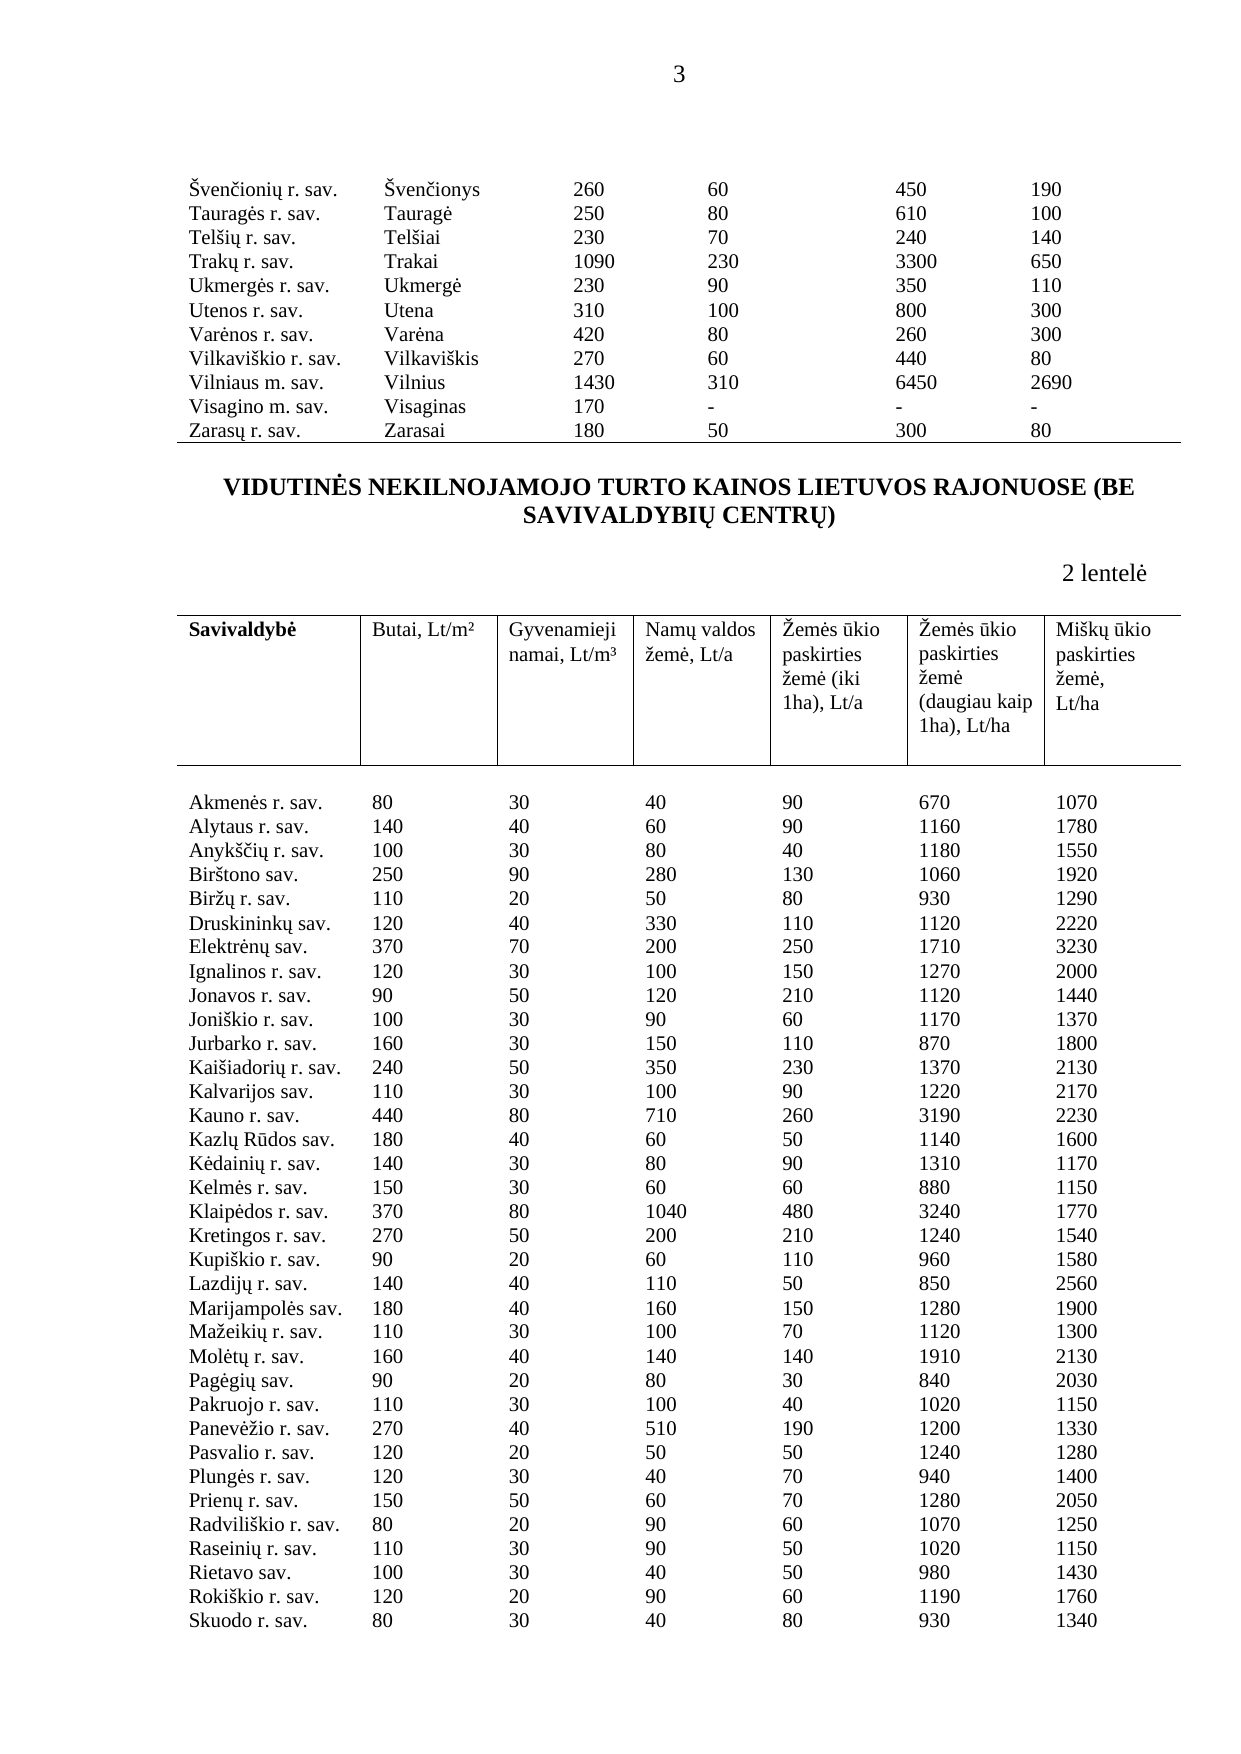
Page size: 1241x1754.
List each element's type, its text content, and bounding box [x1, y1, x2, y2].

table_cell Telšių r. sav. [177, 225, 373, 249]
table_cell 1240 [908, 1440, 1044, 1464]
table_cell 1920 [1044, 862, 1181, 886]
table_cell 30 [497, 838, 634, 862]
table_cell 370 [361, 1199, 497, 1223]
table_cell 240 [361, 1055, 497, 1079]
table_cell 30 [497, 1079, 634, 1103]
table_cell [634, 766, 771, 790]
table_cell 120 [634, 983, 771, 1007]
table_cell Mažeikių r. sav. [177, 1320, 361, 1343]
table_cell 1120 [908, 910, 1044, 934]
table_cell 110 [361, 1079, 497, 1103]
table_cell 270 [361, 1416, 497, 1440]
table_cell 100 [1019, 201, 1181, 225]
table_cell 1170 [908, 1007, 1044, 1031]
table_cell 200 [634, 935, 771, 958]
table_cell 80 [361, 790, 497, 814]
table_cell 1800 [1044, 1031, 1181, 1055]
table_cell 120 [361, 959, 497, 983]
table_cell 120 [361, 1440, 497, 1464]
table_cell 50 [696, 418, 884, 442]
table_cell 940 [908, 1464, 1044, 1488]
table_cell 350 [634, 1055, 771, 1079]
table_cell 120 [361, 1584, 497, 1608]
table_cell 50 [771, 1536, 907, 1560]
table_cell 190 [1019, 177, 1181, 201]
table_cell 40 [634, 1560, 771, 1584]
table_cell 110 [771, 910, 907, 934]
table_cell 90 [361, 1368, 497, 1392]
table_cell 1020 [908, 1392, 1044, 1416]
table_cell 70 [771, 1464, 907, 1488]
table_cell 1070 [1044, 790, 1181, 814]
table_cell 30 [497, 959, 634, 983]
table_cell 80 [497, 1199, 634, 1223]
table_cell 110 [634, 1271, 771, 1295]
table_cell 150 [771, 959, 907, 983]
table_cell 1170 [1044, 1151, 1181, 1175]
table_cell [771, 740, 907, 765]
table_cell 180 [361, 1127, 497, 1151]
table_cell Trakai [373, 249, 562, 273]
table_cell Trakų r. sav. [177, 249, 373, 273]
table_cell 2130 [1044, 1344, 1181, 1368]
table_cell Prienų r. sav. [177, 1488, 361, 1512]
table_cell [361, 766, 497, 790]
table_cell [177, 715, 360, 740]
table_cell paskirties žemė, [1045, 641, 1181, 690]
table_cell [361, 690, 497, 715]
table_cell 300 [1019, 298, 1181, 322]
table_cell 230 [696, 249, 884, 273]
table_cell 80 [634, 838, 771, 862]
table_cell Zarasų r. sav. [177, 418, 373, 442]
table_cell 300 [1019, 322, 1181, 346]
table_cell 130 [771, 862, 907, 886]
table_cell 100 [696, 298, 884, 322]
table_cell 930 [908, 1608, 1044, 1632]
table_cell 2230 [1044, 1103, 1181, 1127]
table_cell 2130 [1044, 1055, 1181, 1079]
table_cell Švenčionys [373, 177, 562, 201]
table_cell 60 [634, 1488, 771, 1512]
table_header Namų valdos [634, 616, 770, 641]
table_cell 310 [562, 298, 696, 322]
table_cell 30 [497, 1007, 634, 1031]
table_cell 60 [771, 1175, 907, 1199]
table_cell 160 [361, 1031, 497, 1055]
table_cell 1770 [1044, 1199, 1181, 1223]
table_cell 50 [771, 1271, 907, 1295]
table_cell Jonavos r. sav. [177, 983, 361, 1007]
table_cell 210 [771, 983, 907, 1007]
table_cell 20 [497, 1512, 634, 1536]
table_cell 1150 [1044, 1392, 1181, 1416]
table_cell 120 [361, 910, 497, 934]
table_cell 40 [497, 910, 634, 934]
table_cell 880 [908, 1175, 1044, 1199]
table_cell 960 [908, 1247, 1044, 1271]
table_cell 1430 [562, 370, 696, 394]
table_cell 1710 [908, 935, 1044, 958]
table_cell 110 [771, 1031, 907, 1055]
table_cell 110 [361, 886, 497, 910]
table_cell 150 [361, 1488, 497, 1512]
table_cell 80 [634, 1368, 771, 1392]
table_cell 90 [771, 1079, 907, 1103]
table_cell 90 [634, 1512, 771, 1536]
table_cell namai, Lt/m³ [498, 641, 633, 690]
table_cell [1044, 766, 1181, 790]
table_cell 850 [908, 1271, 1044, 1295]
table_cell 1760 [1044, 1584, 1181, 1608]
table_cell 270 [562, 346, 696, 370]
table_cell 150 [771, 1295, 907, 1319]
table_cell Klaipėdos r. sav. [177, 1199, 361, 1223]
table_cell 70 [497, 935, 634, 958]
table_cell 80 [771, 886, 907, 910]
table_cell Varėnos r. sav. [177, 322, 373, 346]
table_cell 1280 [908, 1488, 1044, 1512]
table_cell 1370 [1044, 1007, 1181, 1031]
table_cell 260 [562, 177, 696, 201]
table_cell 60 [771, 1007, 907, 1031]
table_cell Joniškio r. sav. [177, 1007, 361, 1031]
table_cell 50 [634, 1440, 771, 1464]
table_cell 140 [361, 1271, 497, 1295]
table_cell 3190 [908, 1103, 1044, 1127]
table_cell [498, 715, 633, 740]
table_cell 1060 [908, 862, 1044, 886]
table_cell 40 [497, 814, 634, 838]
table_cell 110 [361, 1320, 497, 1343]
table_cell 1220 [908, 1079, 1044, 1103]
table_cell 60 [634, 1175, 771, 1199]
table_cell 50 [497, 983, 634, 1007]
table_cell 1070 [908, 1512, 1044, 1536]
table_cell 1120 [908, 1320, 1044, 1343]
table_cell Tauragė [373, 201, 562, 225]
table_cell 100 [634, 1392, 771, 1416]
table_cell Radviliškio r. sav. [177, 1512, 361, 1536]
table_cell [634, 690, 770, 715]
table_cell 90 [696, 274, 884, 297]
table_cell 140 [1019, 225, 1181, 249]
table_cell Marijampolės sav. [177, 1295, 361, 1319]
table_cell - [696, 394, 884, 418]
table_cell 30 [497, 1536, 634, 1560]
table_cell Švenčionių r. sav. [177, 177, 373, 201]
table_cell 40 [497, 1271, 634, 1295]
table_cell 50 [771, 1127, 907, 1151]
text 2 lentelė [177, 558, 1181, 587]
table_header Miškų ūkio [1045, 616, 1181, 641]
table_cell - [1019, 394, 1181, 418]
table_cell 3240 [908, 1199, 1044, 1223]
table_cell [498, 690, 633, 715]
table_cell 240 [884, 225, 1019, 249]
table_cell 100 [634, 959, 771, 983]
table_cell Rietavo sav. [177, 1560, 361, 1584]
table_cell 2690 [1019, 370, 1181, 394]
table_cell Skuodo r. sav. [177, 1608, 361, 1632]
table_cell 230 [562, 274, 696, 297]
table_cell 110 [361, 1392, 497, 1416]
table_cell 110 [361, 1536, 497, 1560]
table_cell Rokiškio r. sav. [177, 1584, 361, 1608]
table_cell Kelmės r. sav. [177, 1175, 361, 1199]
table_cell Vilkaviškis [373, 346, 562, 370]
table_cell 1180 [908, 838, 1044, 862]
table_cell 2220 [1044, 910, 1181, 934]
table_cell 30 [497, 1031, 634, 1055]
table_cell Jurbarko r. sav. [177, 1031, 361, 1055]
table_cell 80 [361, 1608, 497, 1632]
table_cell 1280 [1044, 1440, 1181, 1464]
table_cell Utena [373, 298, 562, 322]
table_cell [1045, 715, 1181, 740]
table_cell 2000 [1044, 959, 1181, 983]
table_cell 200 [634, 1223, 771, 1247]
table_cell 1540 [1044, 1223, 1181, 1247]
table_cell [634, 715, 770, 740]
table_cell 2050 [1044, 1488, 1181, 1512]
table_cell 80 [696, 201, 884, 225]
table_cell 230 [771, 1055, 907, 1079]
table_cell [177, 641, 360, 690]
table_cell 120 [361, 1464, 497, 1488]
table_cell [498, 740, 633, 765]
table_cell [177, 690, 360, 715]
table_cell 250 [361, 862, 497, 886]
table_cell 1120 [908, 983, 1044, 1007]
table_cell 60 [696, 177, 884, 201]
table_cell 450 [884, 177, 1019, 201]
table_cell 180 [562, 418, 696, 442]
table_cell [361, 641, 497, 690]
table_cell 1140 [908, 1127, 1044, 1151]
table_cell Vilkaviškio r. sav. [177, 346, 373, 370]
table_cell 40 [497, 1344, 634, 1368]
table_header Savivaldybė [177, 616, 360, 641]
table_cell 1240 [908, 1223, 1044, 1247]
table_cell 1780 [1044, 814, 1181, 838]
table_header Butai, Lt/m² [361, 616, 497, 641]
table_cell 310 [696, 370, 884, 394]
table_cell 100 [361, 1560, 497, 1584]
table_cell 610 [884, 201, 1019, 225]
table_cell paskirties žemė (iki 1ha), Lt/a [771, 641, 907, 740]
table_cell 1910 [908, 1344, 1044, 1368]
table_cell 110 [771, 1247, 907, 1271]
table_cell 1430 [1044, 1560, 1181, 1584]
table_cell 70 [771, 1320, 907, 1343]
table_cell 440 [884, 346, 1019, 370]
table_cell Telšiai [373, 225, 562, 249]
table_cell 110 [1019, 274, 1181, 297]
table_cell 90 [771, 1151, 907, 1175]
table_cell 40 [634, 1608, 771, 1632]
table_cell 230 [562, 225, 696, 249]
table_cell 160 [634, 1295, 771, 1319]
table_cell 50 [771, 1440, 907, 1464]
table_cell 100 [634, 1320, 771, 1343]
table_cell Ukmergės r. sav. [177, 274, 373, 297]
table_cell [908, 766, 1044, 790]
table_cell 370 [361, 935, 497, 958]
table_cell 90 [771, 790, 907, 814]
table_cell 870 [908, 1031, 1044, 1055]
table_cell 1020 [908, 1536, 1044, 1560]
table_cell Kretingos r. sav. [177, 1223, 361, 1247]
table_cell 30 [497, 1464, 634, 1488]
table_cell Vilniaus m. sav. [177, 370, 373, 394]
table_cell Kauno r. sav. [177, 1103, 361, 1127]
table_cell 60 [771, 1512, 907, 1536]
table_cell 30 [497, 1151, 634, 1175]
table_cell 210 [771, 1223, 907, 1247]
table_cell 930 [908, 886, 1044, 910]
table_cell 1400 [1044, 1464, 1181, 1488]
table_cell 30 [497, 1320, 634, 1343]
table_cell 90 [361, 983, 497, 1007]
table_cell 140 [634, 1344, 771, 1368]
table_cell 100 [634, 1079, 771, 1103]
table_cell 50 [497, 1055, 634, 1079]
table_header Žemės ūkio [771, 616, 907, 641]
table_cell - [884, 394, 1019, 418]
table_cell 40 [497, 1416, 634, 1440]
table_cell 3230 [1044, 935, 1181, 958]
table_cell 2170 [1044, 1079, 1181, 1103]
table_cell Druskininkų sav. [177, 910, 361, 934]
table_cell 20 [497, 1247, 634, 1271]
table_cell 30 [497, 1608, 634, 1632]
table_cell Visagino m. sav. [177, 394, 373, 418]
table_cell 980 [908, 1560, 1044, 1584]
table_cell 1040 [634, 1199, 771, 1223]
table_cell Ukmergė [373, 274, 562, 297]
table_cell Pasvalio r. sav. [177, 1440, 361, 1464]
table_cell Birštono sav. [177, 862, 361, 886]
table_cell 1200 [908, 1416, 1044, 1440]
table_cell 440 [361, 1103, 497, 1127]
table_cell Vilnius [373, 370, 562, 394]
table_cell 710 [634, 1103, 771, 1127]
table_cell 140 [771, 1344, 907, 1368]
table_cell 50 [497, 1223, 634, 1247]
table_cell 100 [361, 838, 497, 862]
table_cell 1440 [1044, 983, 1181, 1007]
table_cell 30 [497, 790, 634, 814]
table_cell 280 [634, 862, 771, 886]
table_cell 40 [497, 1295, 634, 1319]
table_cell Kazlų Rūdos sav. [177, 1127, 361, 1151]
table_header Gyvenamieji [498, 616, 633, 641]
table_cell Zarasai [373, 418, 562, 442]
table_cell 50 [497, 1488, 634, 1512]
table_cell 80 [497, 1103, 634, 1127]
table_cell 650 [1019, 249, 1181, 273]
table_cell 6450 [884, 370, 1019, 394]
table_cell Lt/ha [1045, 690, 1181, 715]
table_cell 90 [497, 862, 634, 886]
table_cell Alytaus r. sav. [177, 814, 361, 838]
table_cell 30 [771, 1368, 907, 1392]
table_cell 20 [497, 886, 634, 910]
table_cell 800 [884, 298, 1019, 322]
table_cell 1250 [1044, 1512, 1181, 1536]
table_cell 160 [361, 1344, 497, 1368]
table_cell 50 [771, 1560, 907, 1584]
table_cell 1900 [1044, 1295, 1181, 1319]
table_cell Lazdijų r. sav. [177, 1271, 361, 1295]
table_cell 670 [908, 790, 1044, 814]
table_cell 2560 [1044, 1271, 1181, 1295]
table_cell 80 [1019, 418, 1181, 442]
table_cell 60 [696, 346, 884, 370]
table_cell 60 [634, 1127, 771, 1151]
table_cell 60 [634, 1247, 771, 1271]
table_cell 1160 [908, 814, 1044, 838]
table_cell 480 [771, 1199, 907, 1223]
table_cell Varėna [373, 322, 562, 346]
table_cell Panevėžio r. sav. [177, 1416, 361, 1440]
table_cell 1150 [1044, 1175, 1181, 1199]
table_cell 1090 [562, 249, 696, 273]
table_cell Anykščių r. sav. [177, 838, 361, 862]
table_cell 1280 [908, 1295, 1044, 1319]
table_cell 90 [634, 1536, 771, 1560]
table_cell žemė, Lt/a [634, 641, 770, 690]
table_cell 170 [562, 394, 696, 418]
table_cell 260 [884, 322, 1019, 346]
table_cell Pakruojo r. sav. [177, 1392, 361, 1416]
table_cell 2030 [1044, 1368, 1181, 1392]
table_cell Kupiškio r. sav. [177, 1247, 361, 1271]
table_cell 180 [361, 1295, 497, 1319]
table_cell 840 [908, 1368, 1044, 1392]
table_cell 80 [361, 1512, 497, 1536]
table_cell 90 [634, 1007, 771, 1031]
table_cell [361, 740, 497, 765]
table_cell 40 [634, 790, 771, 814]
table_cell [361, 715, 497, 740]
table_cell Tauragės r. sav. [177, 201, 373, 225]
table_cell Pagėgių sav. [177, 1368, 361, 1392]
table_cell 80 [771, 1608, 907, 1632]
table_cell 330 [634, 910, 771, 934]
table_cell 1580 [1044, 1247, 1181, 1271]
table_cell 510 [634, 1416, 771, 1440]
table_cell 140 [361, 1151, 497, 1175]
table_cell Kalvarijos sav. [177, 1079, 361, 1103]
table_cell 40 [634, 1464, 771, 1488]
table_cell 30 [497, 1560, 634, 1584]
table_cell 1190 [908, 1584, 1044, 1608]
table_header Žemės ūkio paskirties žemė (daugiau kaip 1ha), Lt/ha [908, 616, 1044, 765]
table_cell 1150 [1044, 1536, 1181, 1560]
table_cell 80 [696, 322, 884, 346]
table_cell 40 [497, 1127, 634, 1151]
table_cell [1045, 740, 1181, 765]
table_cell 70 [696, 225, 884, 249]
table_cell Raseinių r. sav. [177, 1536, 361, 1560]
table_cell 1600 [1044, 1127, 1181, 1151]
table_cell 90 [634, 1584, 771, 1608]
table_cell Elektrėnų sav. [177, 935, 361, 958]
table_cell [634, 740, 770, 765]
table_cell 60 [634, 814, 771, 838]
table_cell 40 [771, 838, 907, 862]
table_cell [497, 766, 634, 790]
table_cell 1290 [1044, 886, 1181, 910]
table_cell 30 [497, 1175, 634, 1199]
table_cell 1270 [908, 959, 1044, 983]
table_cell 1550 [1044, 838, 1181, 862]
table_cell 420 [562, 322, 696, 346]
table_cell 1340 [1044, 1608, 1181, 1632]
table_cell Ignalinos r. sav. [177, 959, 361, 983]
table_cell Akmenės r. sav. [177, 790, 361, 814]
table_cell Plungės r. sav. [177, 1464, 361, 1488]
table_cell Kaišiadorių r. sav. [177, 1055, 361, 1079]
table_cell Kėdainių r. sav. [177, 1151, 361, 1175]
table_cell 300 [884, 418, 1019, 442]
table_cell 40 [771, 1392, 907, 1416]
table_cell 250 [771, 935, 907, 958]
table_cell 260 [771, 1103, 907, 1127]
table_cell 90 [771, 814, 907, 838]
table_cell 50 [634, 886, 771, 910]
table_cell Visaginas [373, 394, 562, 418]
table_cell 70 [771, 1488, 907, 1512]
table_cell 1330 [1044, 1416, 1181, 1440]
table_cell Utenos r. sav. [177, 298, 373, 322]
text VIDUTINĖS NEKILNOJAMOJO TURTO KAINOS LIETUVOS RAJONUOSE (BE SAVIVALDYBIŲ CENTRŲ) [177, 472, 1181, 529]
table_cell 30 [497, 1392, 634, 1416]
table_cell 20 [497, 1368, 634, 1392]
table_cell [771, 766, 907, 790]
table_cell 20 [497, 1440, 634, 1464]
table_cell 250 [562, 201, 696, 225]
table_cell 100 [361, 1007, 497, 1031]
table_cell 60 [771, 1584, 907, 1608]
table_cell 80 [1019, 346, 1181, 370]
table_cell 1370 [908, 1055, 1044, 1079]
table_cell [177, 766, 361, 790]
table_cell 80 [634, 1151, 771, 1175]
table_cell 150 [361, 1175, 497, 1199]
table_cell 270 [361, 1223, 497, 1247]
table_cell 1310 [908, 1151, 1044, 1175]
table_cell 150 [634, 1031, 771, 1055]
table_cell 1300 [1044, 1320, 1181, 1343]
table_cell Molėtų r. sav. [177, 1344, 361, 1368]
table_cell [177, 740, 360, 765]
table_cell Biržų r. sav. [177, 886, 361, 910]
table_cell 3300 [884, 249, 1019, 273]
table_cell 140 [361, 814, 497, 838]
table_cell 90 [361, 1247, 497, 1271]
table_cell 20 [497, 1584, 634, 1608]
table_cell 190 [771, 1416, 907, 1440]
table_cell 350 [884, 274, 1019, 297]
